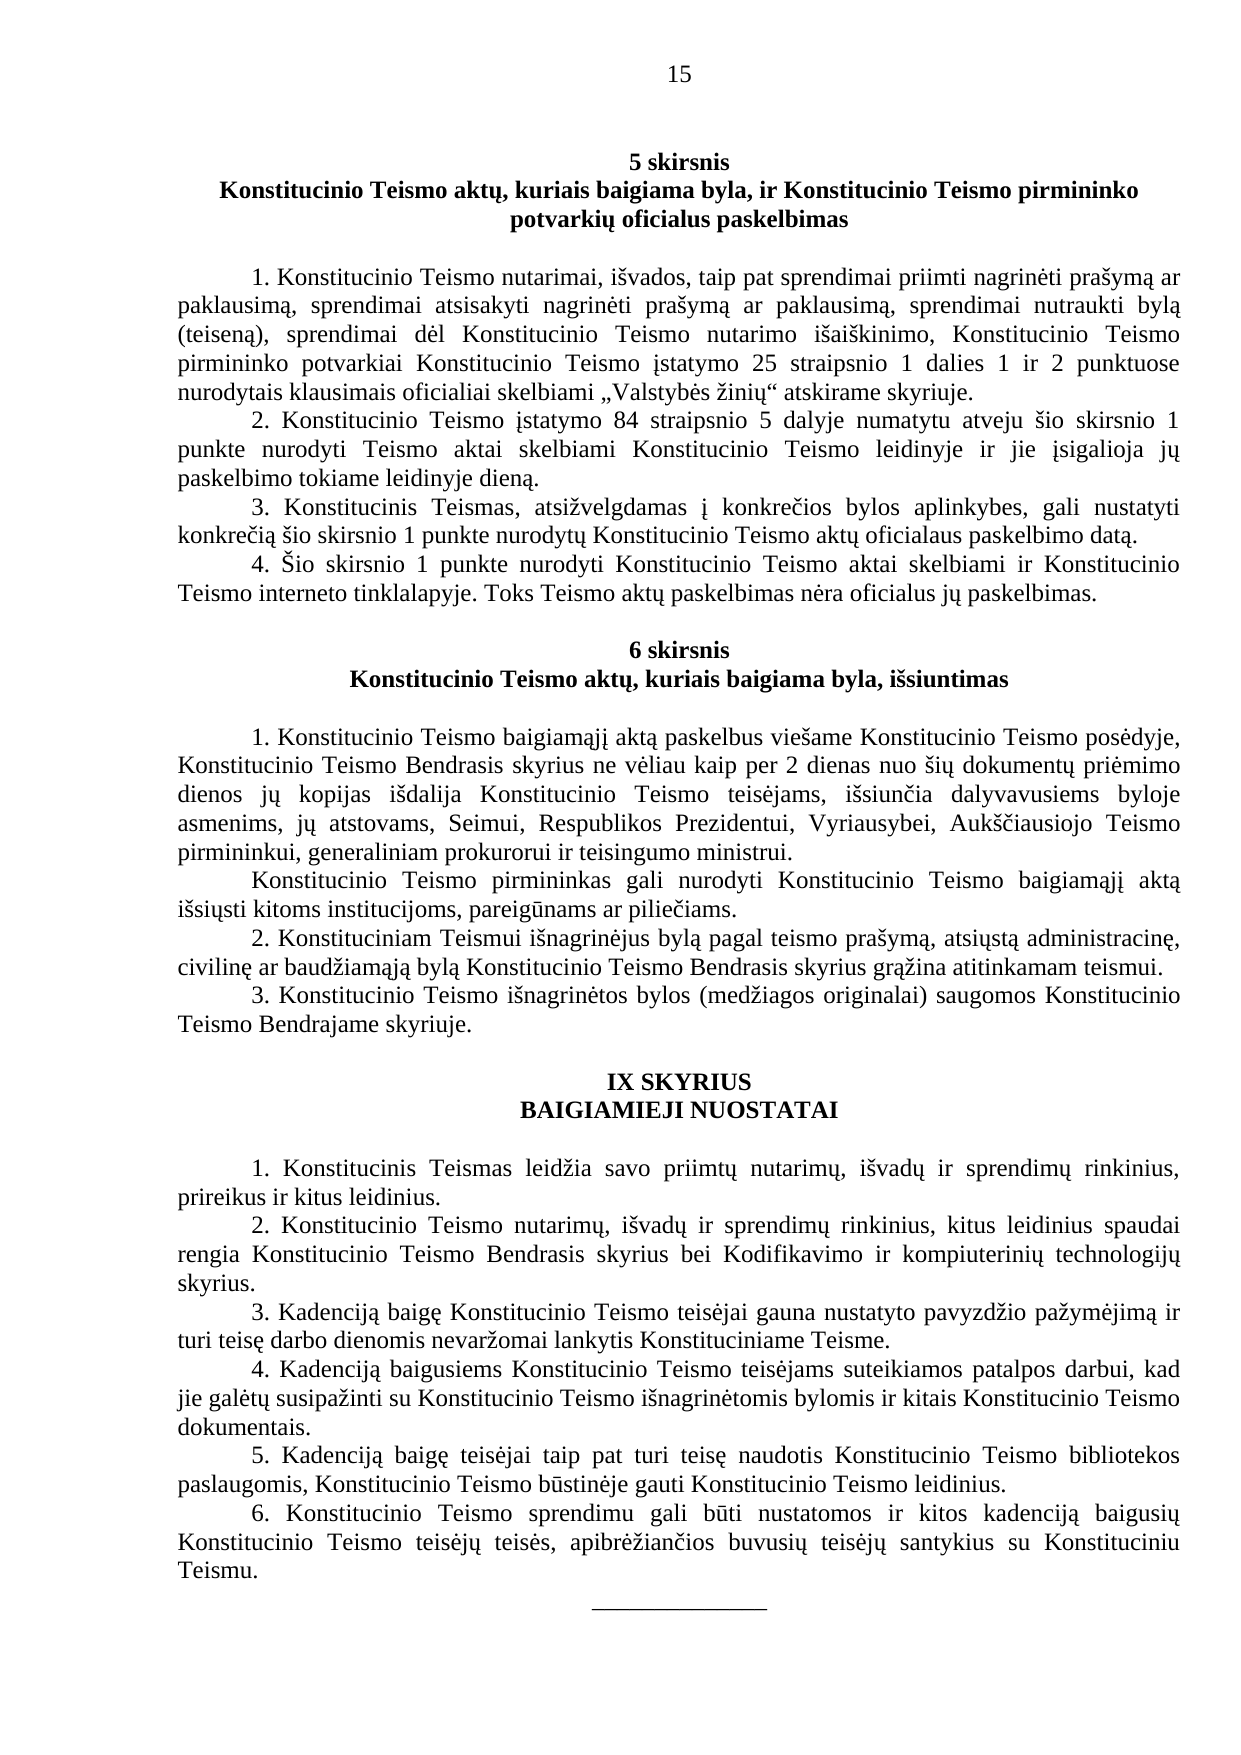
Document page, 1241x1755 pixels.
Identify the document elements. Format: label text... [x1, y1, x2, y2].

text 1. Konstitucinio Teismo baigiamąjį aktą paskelbus viešame Konstitucinio Teismo posėdyje, Konstitucinio Teismo Bendrasis skyrius ne vėliau kaip per 2 dienas nuo šių dokumentų priėmimo dienos jų kopijas išdalija Konstitucinio Teismo teisėjams, išsiunčia dalyvavusiems byloje asmenims, jų atstovams, Seimui, Respublikos Prezidentui, Vyriausybei, Aukščiausiojo Teismo pirmininkui, generaliniam prokurorui ir teisingumo ministrui. [177, 722, 1181, 866]
text 5 skirsnis [177, 147, 1181, 176]
text 2. Konstitucinio Teismo įstatymo 84 straipsnio 5 dalyje numatytu atveju šio skirsnio 1 punkte nurodyti Teismo aktai skelbiami Konstitucinio Teismo leidinyje ir jie įsigalioja jų paskelbimo tokiame leidinyje dieną. [177, 406, 1181, 492]
text 1. Konstitucinio Teismo nutarimai, išvados, taip pat sprendimai priimti nagrinėti prašymą ar paklausimą, sprendimai atsisakyti nagrinėti prašymą ar paklausimą, sprendimai nutraukti bylą (teiseną), sprendimai dėl Konstitucinio Teismo nutarimo išaiškinimo, Konstitucinio Teismo pirmininko potvarkiai Konstitucinio Teismo įstatymo 25 straipsnio 1 dalies 1 ir 2 punktuose nurodytais klausimais oficialiai skelbiami „Valstybės žinių“ atskirame skyriuje. [177, 262, 1181, 406]
text 3. Konstitucinio Teismo išnagrinėtos bylos (medžiagos originalai) saugomos Konstitucinio Teismo Bendrajame skyriuje. [177, 981, 1181, 1038]
text 4. Kadenciją baigusiems Konstitucinio Teismo teisėjams suteikiamos patalpos darbui, kad jie galėtų susipažinti su Konstitucinio Teismo išnagrinėtomis bylomis ir kitais Konstitucinio Teismo dokumentais. [177, 1354, 1181, 1441]
text 2. Konstitucinio Teismo nutarimų, išvadų ir sprendimų rinkinius, kitus leidinius spaudai rengia Konstitucinio Teismo Bendrasis skyrius bei Kodifikavimo ir kompiuterinių technologijų skyrius. [177, 1211, 1181, 1297]
text BAIGIAMIEJI NUOSTATAI [177, 1096, 1181, 1124]
text 4. Šio skirsnio 1 punkte nurodyti Konstitucinio Teismo aktai skelbiami ir Konstitucinio Teismo interneto tinklalapyje. Toks Teismo aktų paskelbimas nėra oficialus jų paskelbimas. [177, 549, 1181, 607]
text 3. Konstitucinis Teismas, atsižvelgdamas į konkrečios bylos aplinkybes, gali nustatyti konkrečią šio skirsnio 1 punkte nurodytų Konstitucinio Teismo aktų oficialaus paskelbimo datą. [177, 492, 1181, 549]
text ______________ [177, 1584, 1181, 1613]
text Konstitucinio Teismo pirmininkas gali nurodyti Konstitucinio Teismo baigiamąjį aktą išsiųsti kitoms institucijoms, pareigūnams ar piliečiams. [177, 866, 1181, 923]
text Konstitucinio Teismo aktų, kuriais baigiama byla, ir Konstitucinio Teismo pirmininko potvarkių oficialus paskelbimas [177, 176, 1181, 233]
text 1. Konstitucinis Teismas leidžia savo priimtų nutarimų, išvadų ir sprendimų rinkinius, prireikus ir kitus leidinius. [177, 1153, 1181, 1211]
text IX SKYRIUS [177, 1067, 1181, 1096]
text 6. Konstitucinio Teismo sprendimu gali būti nustatomos ir kitos kadenciją baigusių Konstitucinio Teismo teisėjų teisės, apibrėžiančios buvusių teisėjų santykius su Konstituciniu Teismu. [177, 1498, 1181, 1584]
text Konstitucinio Teismo aktų, kuriais baigiama byla, išsiuntimas [177, 664, 1181, 693]
text 5. Kadenciją baigę teisėjai taip pat turi teisę naudotis Konstitucinio Teismo bibliotekos paslaugomis, Konstitucinio Teismo būstinėje gauti Konstitucinio Teismo leidinius. [177, 1441, 1181, 1498]
text 6 skirsnis [177, 636, 1181, 664]
text 3. Kadenciją baigę Konstitucinio Teismo teisėjai gauna nustatyto pavyzdžio pažymėjimą ir turi teisę darbo dienomis nevaržomai lankytis Konstituciniame Teisme. [177, 1297, 1181, 1354]
text 2. Konstituciniam Teismui išnagrinėjus bylą pagal teismo prašymą, atsiųstą administracinę, civilinę ar baudžiamąją bylą Konstitucinio Teismo Bendrasis skyrius grąžina atitinkamam teismui. [177, 923, 1181, 981]
